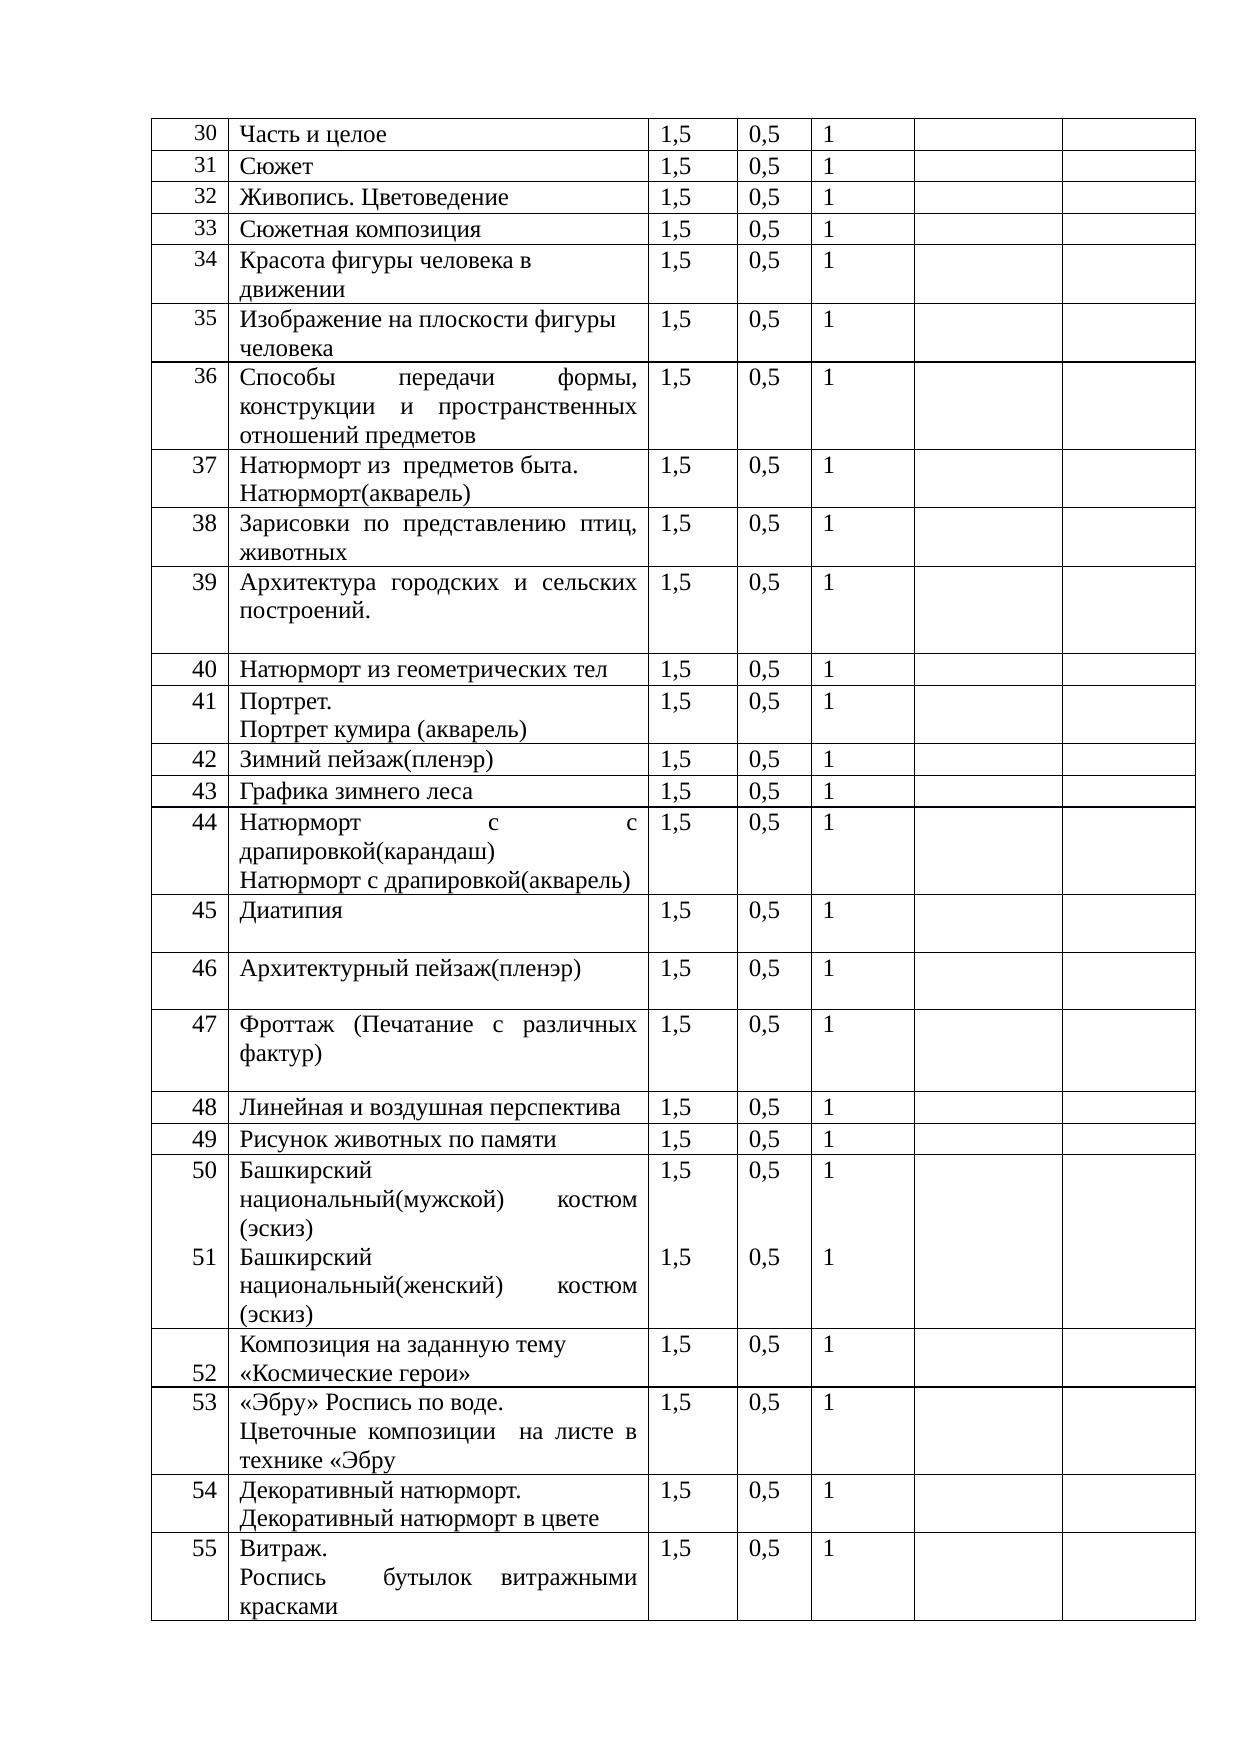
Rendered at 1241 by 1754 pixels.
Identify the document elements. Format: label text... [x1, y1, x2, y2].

table_cell 0,5 [738, 567, 811, 653]
table_cell [1063, 1010, 1195, 1091]
table_cell Натюрморт с с драпировкой(карандаш) Натюрморт с драпировкой(акварель) [229, 808, 648, 894]
table_cell 53 [152, 1388, 228, 1474]
table_cell [915, 304, 1062, 361]
table_cell Зарисовки по представлению птиц, животных [229, 508, 648, 566]
table_cell [1063, 1475, 1195, 1532]
table_cell 1 [812, 182, 914, 213]
table_cell Сюжетная композиция [229, 214, 648, 244]
table_cell Портрет. Портрет кумира (акварель) [229, 686, 648, 743]
table_cell 1 [812, 119, 914, 150]
table_cell [915, 953, 1062, 1008]
table_cell 1 [812, 686, 914, 743]
table_cell 44 [152, 808, 228, 894]
table_cell Рисунок животных по памяти [229, 1124, 648, 1154]
table_cell 0,5 [738, 953, 811, 1008]
table_cell [915, 1475, 1062, 1532]
table_cell 39 [152, 567, 228, 653]
table_cell 1,5 [649, 1388, 737, 1474]
table_cell [915, 363, 1062, 449]
table_cell 0,5 [738, 119, 811, 150]
table_cell 42 [152, 744, 228, 775]
table_cell 1 [812, 1388, 914, 1474]
table_cell 1 [812, 654, 914, 685]
table_cell 0,5 [738, 1388, 811, 1474]
table_cell [1063, 744, 1195, 775]
table_cell 36 [152, 363, 228, 449]
table_cell 1,5 [649, 808, 737, 894]
table_cell 1,5 [649, 686, 737, 743]
table_cell 1,5 [649, 895, 737, 952]
table_cell [915, 214, 1062, 244]
table_cell 0,5 [738, 151, 811, 181]
table_cell [915, 1155, 1062, 1328]
table_cell 48 [152, 1092, 228, 1123]
table_cell 0,5 [738, 895, 811, 952]
table_cell 34 [152, 245, 228, 303]
table_cell [915, 1533, 1062, 1619]
table_cell [1063, 1124, 1195, 1154]
table_cell 1 [812, 450, 914, 507]
table_cell 1 [812, 953, 914, 1008]
table_cell 1 [812, 895, 914, 952]
table_cell [915, 119, 1062, 150]
table_cell [915, 508, 1062, 566]
table_cell 1 [812, 214, 914, 244]
table_cell [915, 776, 1062, 806]
table_cell 35 [152, 304, 228, 361]
table_cell [1063, 151, 1195, 181]
table_cell 1 [812, 1124, 914, 1154]
table_cell 1 [812, 1010, 914, 1091]
table_cell 54 [152, 1475, 228, 1532]
table_cell Башкирский национальный(мужской) костюм (эскиз) Башкирский национальный(женский) костюм (эскиз) [229, 1155, 648, 1328]
table_cell 43 [152, 776, 228, 806]
table_cell [1063, 654, 1195, 685]
table_cell 0,5 [738, 808, 811, 894]
table_cell 1,5 [649, 1533, 737, 1619]
table_cell 1,5 [649, 654, 737, 685]
table_cell 0,5 [738, 245, 811, 303]
table_cell 0,5 [738, 1475, 811, 1532]
table_cell 1,5 [649, 1092, 737, 1123]
table_cell [915, 1092, 1062, 1123]
table_cell Архитектура городских и сельских построений. [229, 567, 648, 653]
table_cell 30 [152, 119, 228, 150]
table_cell 1 [812, 1329, 914, 1386]
table_cell 1 [812, 245, 914, 303]
table_cell 0,5 [738, 1329, 811, 1386]
table_cell 1 [812, 508, 914, 566]
table_cell 45 [152, 895, 228, 952]
table_cell Изображение на плоскости фигуры человека [229, 304, 648, 361]
table_cell Сюжет [229, 151, 648, 181]
table_cell 1,5 [649, 1329, 737, 1386]
table_cell 0,5 [738, 363, 811, 449]
table_cell Линейная и воздушная перспектива [229, 1092, 648, 1123]
table_cell [1063, 182, 1195, 213]
table_cell 1 1 [812, 1155, 914, 1328]
table_cell 1,5 [649, 245, 737, 303]
table_cell [1063, 1092, 1195, 1123]
table_cell 1,5 [649, 744, 737, 775]
table_cell [1063, 1155, 1195, 1328]
table_cell 49 [152, 1124, 228, 1154]
table_cell 1,5 [649, 1475, 737, 1532]
table_cell 0,5 [738, 304, 811, 361]
table_cell [915, 808, 1062, 894]
table_cell 40 [152, 654, 228, 685]
table_cell 1,5 [649, 304, 737, 361]
table_cell Натюрморт из предметов быта. Натюрморт(акварель) [229, 450, 648, 507]
table_cell [1063, 1533, 1195, 1619]
table_cell 1,5 [649, 776, 737, 806]
table_cell 1,5 1,5 [649, 1155, 737, 1328]
table_cell 0,5 [738, 744, 811, 775]
table_cell [915, 895, 1062, 952]
table_cell 1 [812, 776, 914, 806]
table_cell 1,5 [649, 119, 737, 150]
table_cell [915, 686, 1062, 743]
table_cell 1,5 [649, 953, 737, 1008]
table_cell [1063, 245, 1195, 303]
table_cell 1 [812, 363, 914, 449]
table_cell «Эбру» Роспись по воде. Цветочные композиции на листе в технике «Эбру [229, 1388, 648, 1474]
table_cell [1063, 119, 1195, 150]
table_cell 0,5 [738, 1533, 811, 1619]
table_cell 0,5 [738, 686, 811, 743]
table_cell 1,5 [649, 1124, 737, 1154]
table_cell [1063, 776, 1195, 806]
table_cell Архитектурный пейзаж(пленэр) [229, 953, 648, 1008]
table_cell Красота фигуры человека в движении [229, 245, 648, 303]
table_cell 1,5 [649, 363, 737, 449]
table_cell [915, 182, 1062, 213]
table_cell 37 [152, 450, 228, 507]
table_cell 47 [152, 1010, 228, 1091]
table_cell [1063, 304, 1195, 361]
table_cell Диатипия [229, 895, 648, 952]
table_cell 33 [152, 214, 228, 244]
table_cell [1063, 953, 1195, 1008]
table_cell 0,5 [738, 508, 811, 566]
table_cell [915, 654, 1062, 685]
table_cell [915, 567, 1062, 653]
table_cell [915, 1388, 1062, 1474]
table_cell Живопись. Цветоведение [229, 182, 648, 213]
table_cell 0,5 [738, 214, 811, 244]
table_cell 50 51 [152, 1155, 228, 1328]
table_cell 0,5 0,5 [738, 1155, 811, 1328]
table_cell 31 [152, 151, 228, 181]
table_cell [915, 450, 1062, 507]
table_cell 1,5 [649, 508, 737, 566]
table_cell [1063, 363, 1195, 449]
table_cell 0,5 [738, 1124, 811, 1154]
table_cell Фроттаж (Печатание с различных фактур) [229, 1010, 648, 1091]
table_cell 1,5 [649, 1010, 737, 1091]
table_cell [915, 744, 1062, 775]
table_cell 52 [152, 1329, 228, 1386]
table_cell 1 [812, 151, 914, 181]
table_cell [1063, 450, 1195, 507]
table_cell 1,5 [649, 182, 737, 213]
table_cell 1 [812, 1533, 914, 1619]
table_cell [1063, 895, 1195, 952]
table_cell Витраж. Роспись бутылок витражными красками [229, 1533, 648, 1619]
table_cell Зимний пейзаж(пленэр) [229, 744, 648, 775]
table_cell 0,5 [738, 1092, 811, 1123]
table_cell 32 [152, 182, 228, 213]
table_cell 1 [812, 808, 914, 894]
table_cell [1063, 1388, 1195, 1474]
table_cell [915, 151, 1062, 181]
table_cell 1 [812, 1092, 914, 1123]
table_cell Композиция на заданную тему «Космические герои» [229, 1329, 648, 1386]
table_cell Графика зимнего леса [229, 776, 648, 806]
table_cell [915, 1010, 1062, 1091]
table_cell 1 [812, 304, 914, 361]
table_cell Способы передачи формы, конструкции и пространственных отношений предметов [229, 363, 648, 449]
table_cell [1063, 1329, 1195, 1386]
table_cell 46 [152, 953, 228, 1008]
table_cell [1063, 214, 1195, 244]
table_cell 1 [812, 567, 914, 653]
table_cell [915, 1329, 1062, 1386]
table_cell Часть и целое [229, 119, 648, 150]
table_cell 38 [152, 508, 228, 566]
table_cell 41 [152, 686, 228, 743]
table_cell 0,5 [738, 776, 811, 806]
table_cell Натюрморт из геометрических тел [229, 654, 648, 685]
table_cell 0,5 [738, 450, 811, 507]
table_cell [915, 245, 1062, 303]
table_cell 1,5 [649, 567, 737, 653]
table_cell [915, 1124, 1062, 1154]
table_cell [1063, 567, 1195, 653]
table_cell 0,5 [738, 654, 811, 685]
table_cell 1 [812, 744, 914, 775]
table_cell 0,5 [738, 1010, 811, 1091]
table_cell 1,5 [649, 450, 737, 507]
table_cell [1063, 686, 1195, 743]
table_cell 1,5 [649, 151, 737, 181]
table_cell [1063, 808, 1195, 894]
table_cell 0,5 [738, 182, 811, 213]
table_cell [1063, 508, 1195, 566]
table_cell 1 [812, 1475, 914, 1532]
table_cell 55 [152, 1533, 228, 1619]
table_cell 1,5 [649, 214, 737, 244]
table_cell Декоративный натюрморт. Декоративный натюрморт в цвете [229, 1475, 648, 1532]
